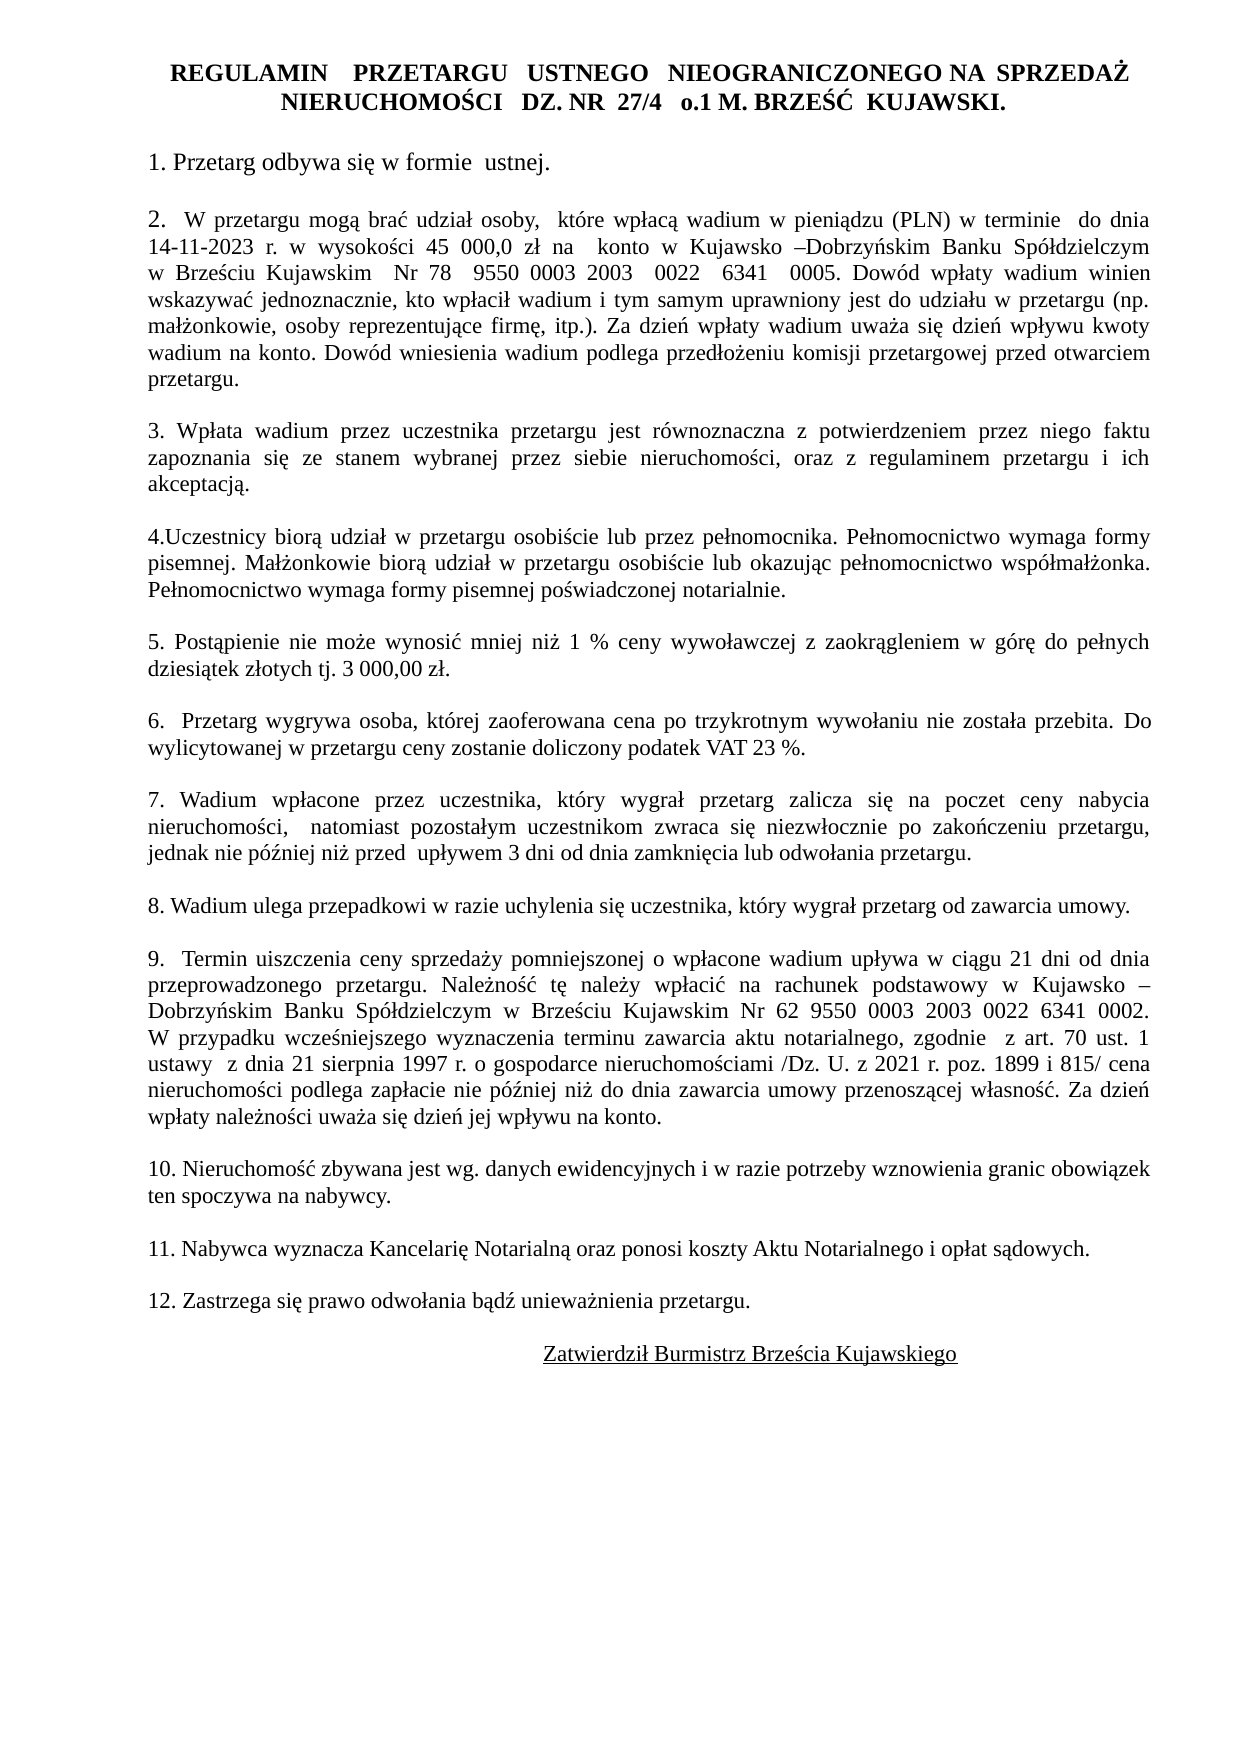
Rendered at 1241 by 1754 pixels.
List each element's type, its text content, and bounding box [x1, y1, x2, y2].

text 5. Postąpienie nie może wynosić mniej niż 1 % ceny wywoławczej z zaokrągleniem w górę do pełnych dziesiątek złotych tj. 3 000,00 zł. [148, 628, 1152, 681]
text 1. Przetarg odbywa się w formie ustnej. [148, 147, 1152, 176]
text 11. Nabywca wyznacza Kancelarię Notarialną oraz ponosi koszty Aktu Notarialnego i opłat sądowych. [148, 1234, 1152, 1261]
text 8. Wadium ulega przepadkowi w razie uchylenia się uczestnika, który wygrał przetarg od zawarcia umowy. [148, 892, 1152, 918]
text 9. Termin uiszczenia ceny sprzedaży pomniejszonej o wpłacone wadium upływa w ciągu 21 dni od dnia przeprowadzonego przetargu. Należność tę należy wpłacić na rachunek podstawowy w Kujawsko – Dobrzyńskim Banku Spółdzielczym w Brześciu Kujawskim Nr 62 9550 0003 2003 0022 6341 0002. W przypadku wcześniejszego wyznaczenia terminu zawarcia aktu notarialnego, zgodnie z art. 70 ust. 1 ustawy z dnia 21 sierpnia 1997 r. o gospodarce nieruchomościami /Dz. U. z 2021 r. poz. 1899 i 815/ cena nieruchomości podlega zapłacie nie później niż do dnia zawarcia umowy przenoszącej własność. Za dzień wpłaty należności uważa się dzień jej wpływu na konto. [148, 945, 1152, 1129]
text 2. W przetargu mogą brać udział osoby, które wpłacą wadium w pieniądzu (PLN) w terminie do dnia 14-11-2023 r. w wysokości 45 000,0 zł na konto w Kujawsko –Dobrzyńskim Banku Spółdzielczym w Brześciu Kujawskim Nr 78 9550 0003 2003 0022 6341 0005. Dowód wpłaty wadium winien wskazywać jednoznacznie, kto wpłacił wadium i tym samym uprawniony jest do udziału w przetargu (np. małżonkowie, osoby reprezentujące firmę, itp.). Za dzień wpłaty wadium uważa się dzień wpływu kwoty wadium na konto. Dowód wniesienia wadium podlega przedłożeniu komisji przetargowej przed otwarciem przetargu. [148, 204, 1152, 391]
text 6. Przetarg wygrywa osoba, której zaoferowana cena po trzykrotnym wywołaniu nie została przebita. Do wylicytowanej w przetargu ceny zostanie doliczony podatek VAT 23 %. [148, 707, 1152, 760]
text 3. Wpłata wadium przez uczestnika przetargu jest równoznaczna z potwierdzeniem przez niego faktu zapoznania się ze stanem wybranej przez siebie nieruchomości, oraz z regulaminem przetargu i ich akceptacją. [148, 418, 1152, 497]
text 7. Wadium wpłacone przez uczestnika, który wygrał przetarg zalicza się na poczet ceny nabycia nieruchomości, natomiast pozostałym uczestnikom zwraca się niezwłocznie po zakończeniu przetargu, jednak nie później niż przed upływem 3 dni od dnia zamknięcia lub odwołania przetargu. [148, 787, 1152, 866]
text 10. Nieruchomość zbywana jest wg. danych ewidencyjnych i w razie potrzeby wznowienia granic obowiązek ten spoczywa na nabywcy. [148, 1156, 1152, 1208]
text 12. Zastrzega się prawo odwołania bądź unieważnienia przetargu. [148, 1287, 1152, 1314]
subtitle REGULAMIN PRZETARGU USTNEGO NIEOGRANICZONEGO NA SPRZEDAŻ NIERUCHOMOŚCI DZ. NR 27/4 o.1 M. BRZEŚĆ KUJAWSKI. [148, 58, 1152, 116]
text Zatwierdził Burmistrz Brześcia Kujawskiego [148, 1340, 1152, 1366]
text 4.Uczestnicy biorą udział w przetargu osobiście lub przez pełnomocnika. Pełnomocnictwo wymaga formy pisemnej. Małżonkowie biorą udział w przetargu osobiście lub okazując pełnomocnictwo współmałżonka. Pełnomocnictwo wymaga formy pisemnej poświadczonej notarialnie. [148, 523, 1152, 602]
